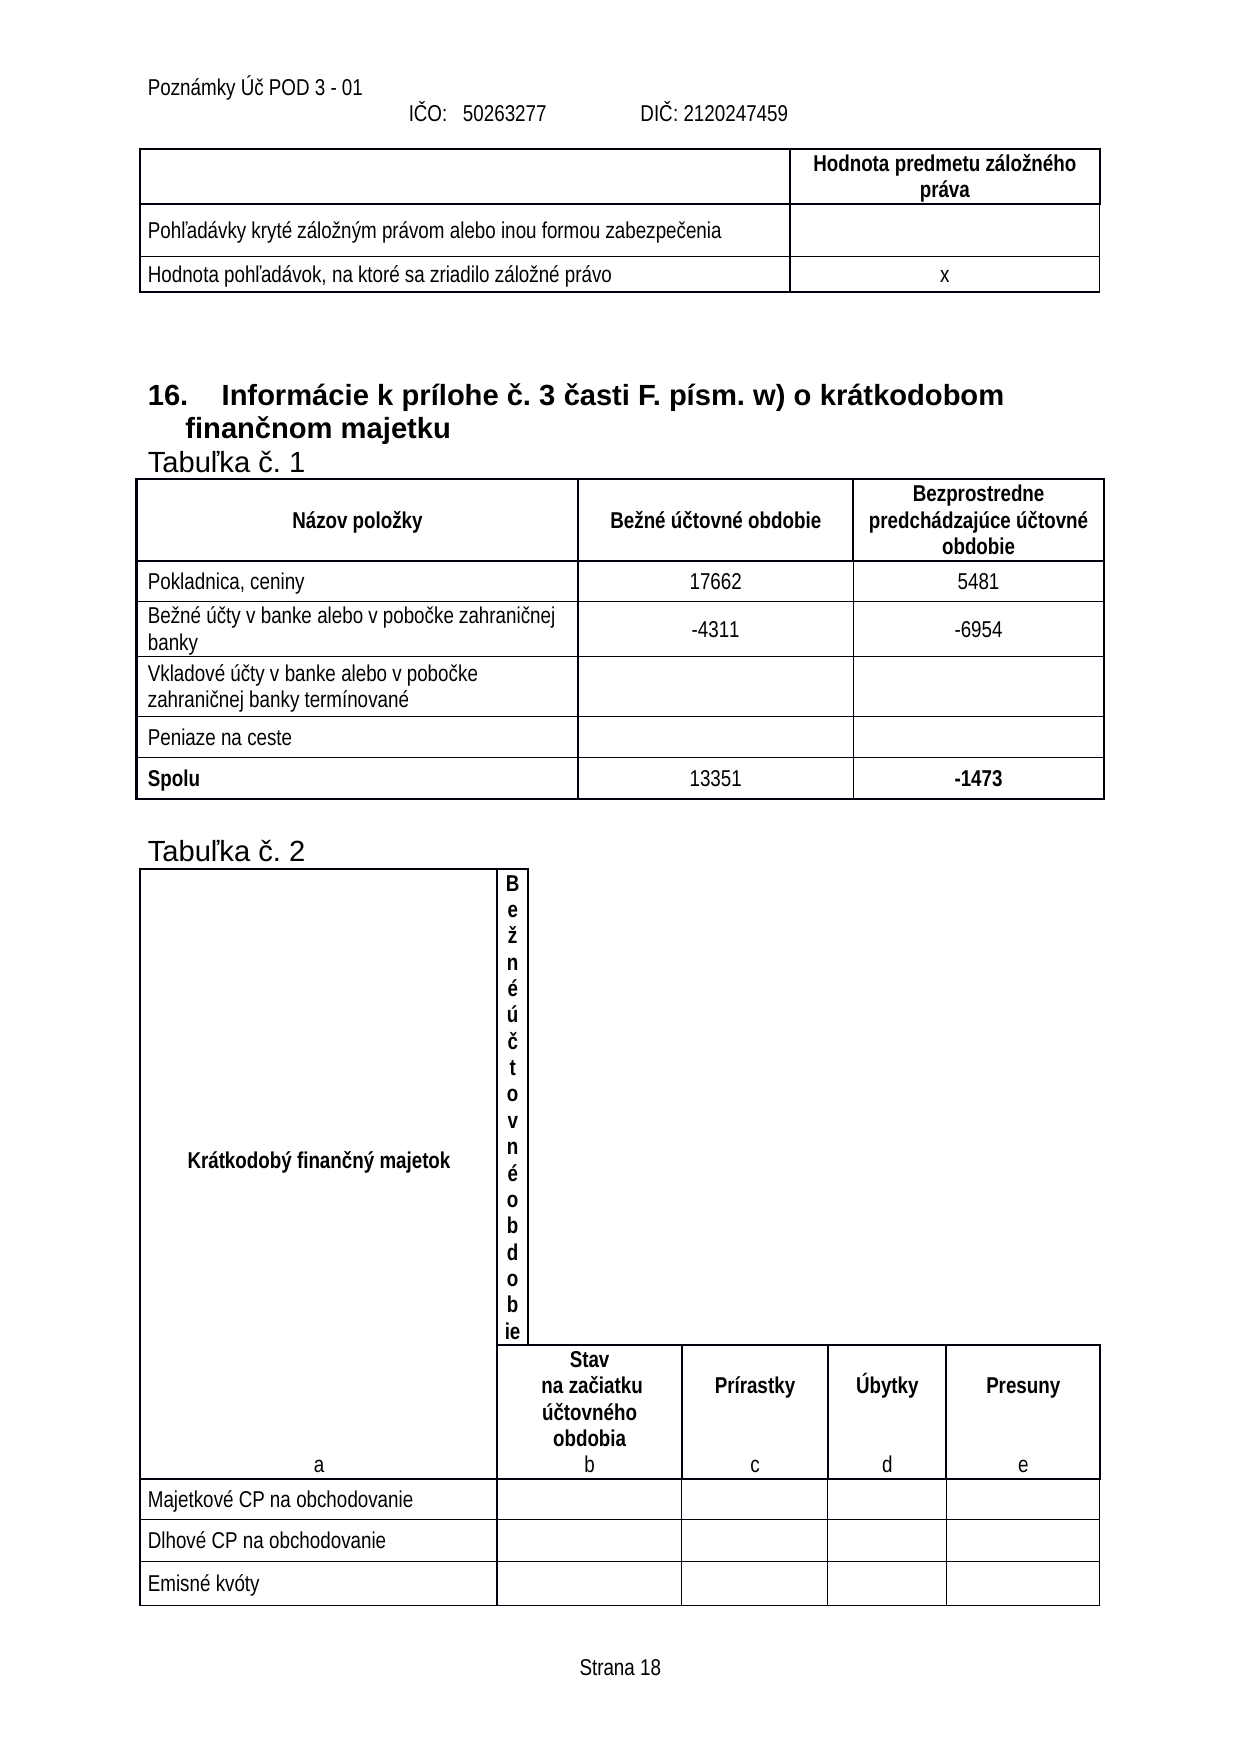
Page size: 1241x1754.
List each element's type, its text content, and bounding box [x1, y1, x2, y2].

table_cell -6954 [854, 602, 1103, 656]
table_cell e [947, 1451, 1099, 1478]
table_cell Dlhové CP na obchodovanie [141, 1520, 496, 1561]
table_cell [947, 1520, 1099, 1561]
table_cell Bežné účty v banke alebo v pobočke zahraničnej banky [138, 602, 577, 656]
table_cell Stav na začiatku účtovného obdobia [498, 1346, 681, 1451]
title Informácie k prílohe č. 3 časti F. písm. w) o krátkodobom finančnom majetku [148, 378, 1092, 445]
table_header [141, 150, 789, 202]
table_cell x [791, 257, 1099, 291]
table_cell [854, 717, 1103, 757]
table_cell c [683, 1451, 827, 1478]
table_cell [682, 1520, 827, 1561]
table_cell -1473 [854, 758, 1103, 798]
table_cell [682, 1480, 827, 1519]
table_cell [498, 1562, 681, 1605]
table_cell [854, 657, 1103, 716]
table_header Bežné účtovné obdobie [498, 870, 527, 1344]
table_cell [947, 1562, 1099, 1605]
table_header Názov položky [138, 480, 577, 559]
table_cell Hodnota pohľadávok, na ktoré sa zriadilo záložné právo [141, 257, 789, 291]
table_cell Emisné kvóty [141, 1562, 496, 1605]
table_cell 5481 [854, 562, 1103, 601]
table_cell -4311 [579, 602, 853, 656]
title Tabuľka č. 1 [148, 445, 1092, 478]
table_cell b [498, 1451, 681, 1478]
table_header Bežné účtovné obdobie [579, 480, 852, 559]
table_cell [498, 1480, 681, 1519]
table_cell [828, 1562, 946, 1605]
table_cell Pohľadávky kryté záložným právom alebo inou formou zabezpečenia [141, 205, 789, 256]
table_cell Presuny [947, 1346, 1099, 1451]
table_cell Prírastky [683, 1346, 827, 1451]
title Tabuľka č. 2 [148, 834, 1092, 867]
table_header Bezprostredne predchádzajúce účtovné obdobie [854, 480, 1103, 559]
table_cell Vkladové účty v banke alebo v pobočke zahraničnej banky termínované [138, 657, 577, 716]
table_cell [947, 1480, 1099, 1519]
table_cell 13351 [579, 758, 853, 798]
table_cell [579, 657, 853, 716]
table_cell Pokladnica, ceniny [138, 562, 577, 601]
table_cell [828, 1520, 946, 1561]
table_cell d [829, 1451, 945, 1478]
table_cell a [141, 1451, 496, 1478]
table_cell [498, 1520, 681, 1561]
table_cell [828, 1480, 946, 1519]
table_cell Hodnota predmetu záložného práva [791, 150, 1099, 202]
table_cell Majetkové CP na obchodovanie [141, 1480, 496, 1519]
table_cell [579, 717, 853, 757]
table_cell Peniaze na ceste [138, 717, 577, 757]
table_header [529, 868, 1100, 1344]
table_cell [791, 205, 1099, 256]
table_cell [682, 1562, 827, 1605]
table_header Krátkodobý finančný majetok [141, 870, 496, 1451]
table_cell 17662 [579, 562, 853, 601]
table_cell Úbytky [829, 1346, 945, 1451]
table_cell Spolu [138, 758, 577, 798]
